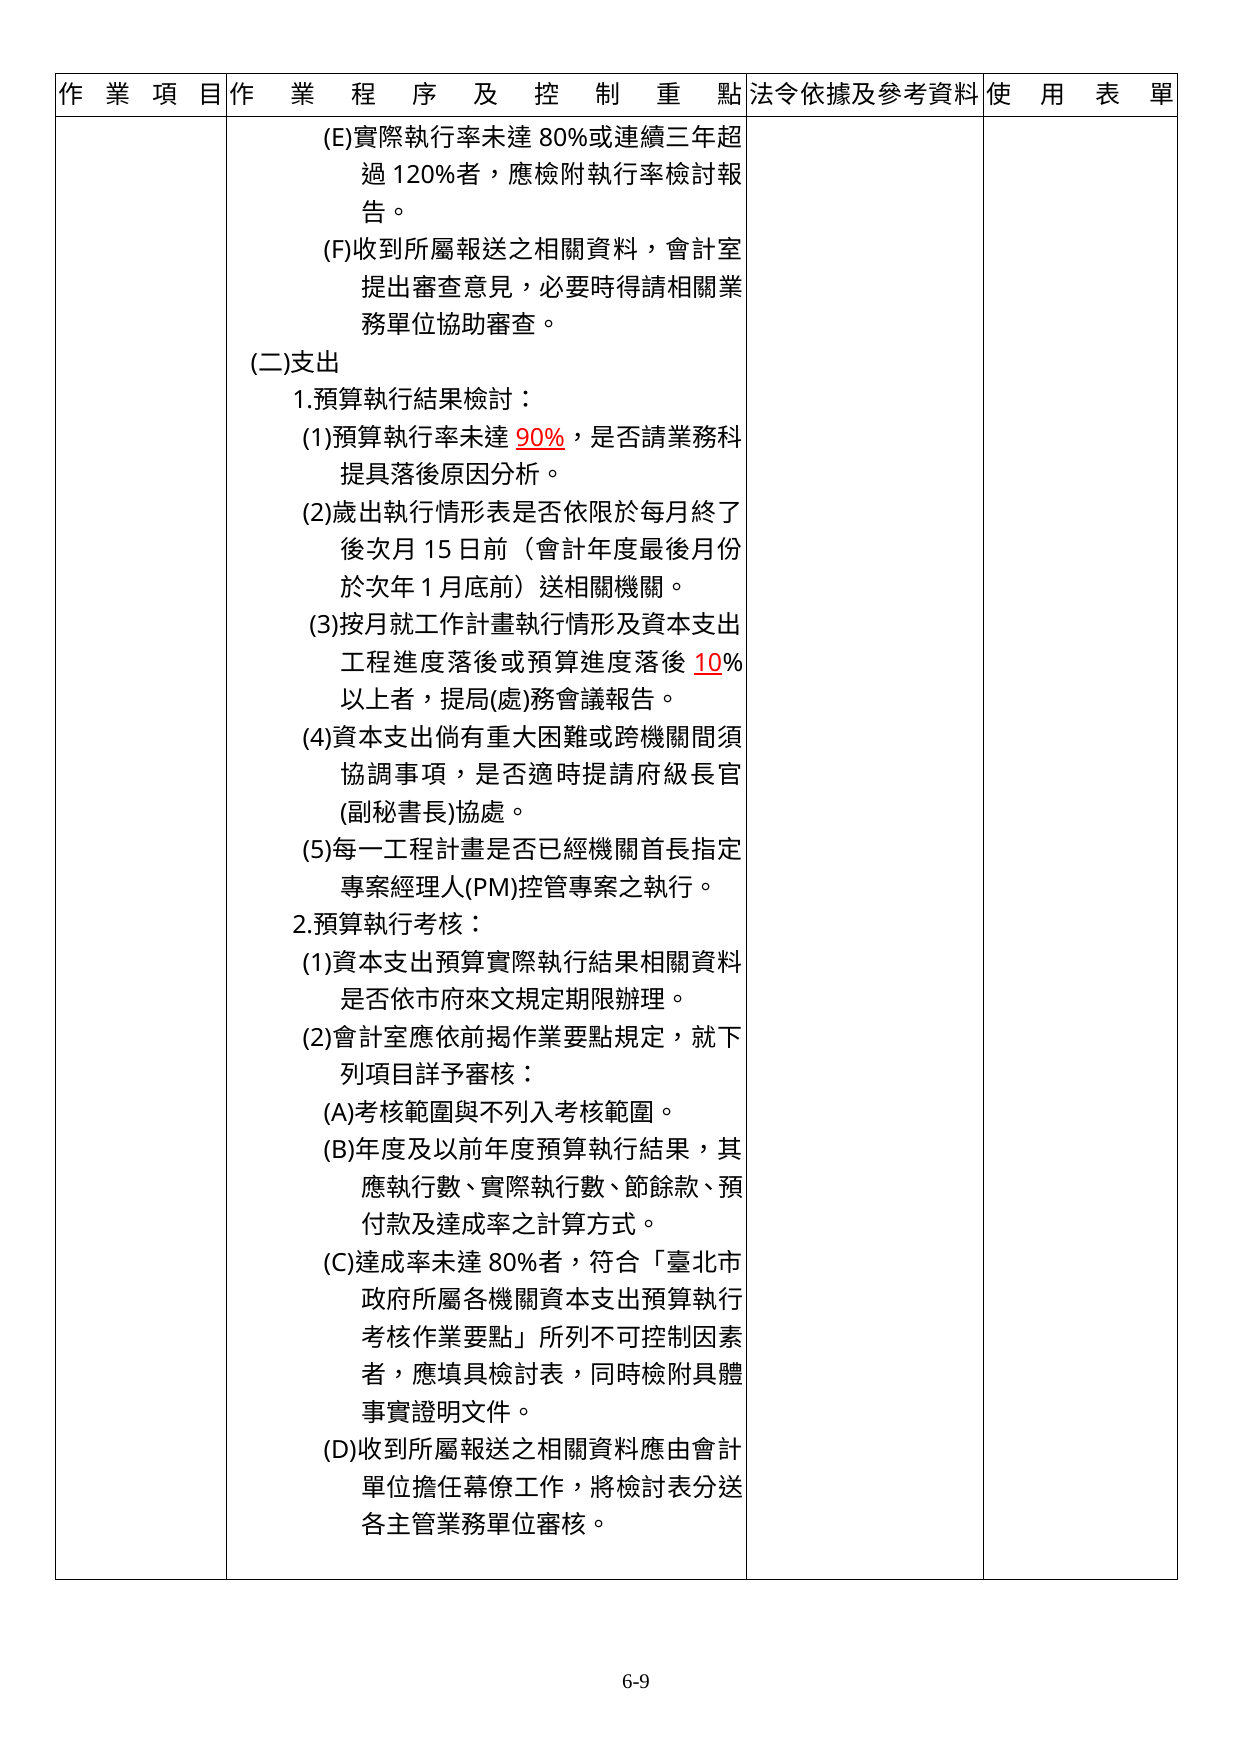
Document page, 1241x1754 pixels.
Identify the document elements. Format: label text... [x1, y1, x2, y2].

table_header 法令依據及參考資料 [747, 74, 983, 116]
table_cell (E)實際執行率未達80%或連續三年超過120%者，應檢附執行率檢討報告。 (F)收到所屬報送之相關資料，會計室提出審查意見，必要時得請相關業務單位協助審查。 (二)支出 1.預算執行結果檢討： (1)預算執行率未達90%，是否請業務科提具落後原因分析。 (2)歲出執行情形表是否依限於每月終了後次月15日前（會計年度最後月份於次年1月底前）送相關機關。 (3)按月就工作計畫執行情形及資本支出工程進度落後或預算進度落後10%以上者，提局(處)務會議報告。 (4)資本支出倘有重大困難或跨機關間須協調事項，是否適時提請府級長官(副秘書長)協處。 (5)每一工程計畫是否已經機關首長指定專案經理人(PM)控管專案之執行。 2.預算執行考核： (1)資本支出預算實際執行結果相關資料是否依市府來文規定期限辦理。 (2)會計室應依前揭作業要點規定，就下列項目詳予審核： (A)考核範圍與不列入考核範圍。 (B)年度及以前年度預算執行結果，其應執行數、實際執行數、節餘款、預付款及達成率之計算方式。 (C)達成率未達80%者，符合「臺北市政府所屬各機關資本支出預算執行考核作業要點」所列不可控制因素者，應填具檢討表，同時檢附具體事實證明文件。 (D)收到所屬報送之相關資料應由會計單位擔任幕僚工作，將檢討表分送各主管業務單位審核。 [227, 117, 746, 1579]
table_cell [747, 117, 983, 1579]
table_header 作業項目 [56, 74, 226, 116]
table_header 使用表單 [984, 74, 1177, 116]
table_cell [984, 117, 1177, 1579]
table_cell [56, 117, 226, 1579]
table_header 作業程序及控制重點 [227, 74, 746, 116]
